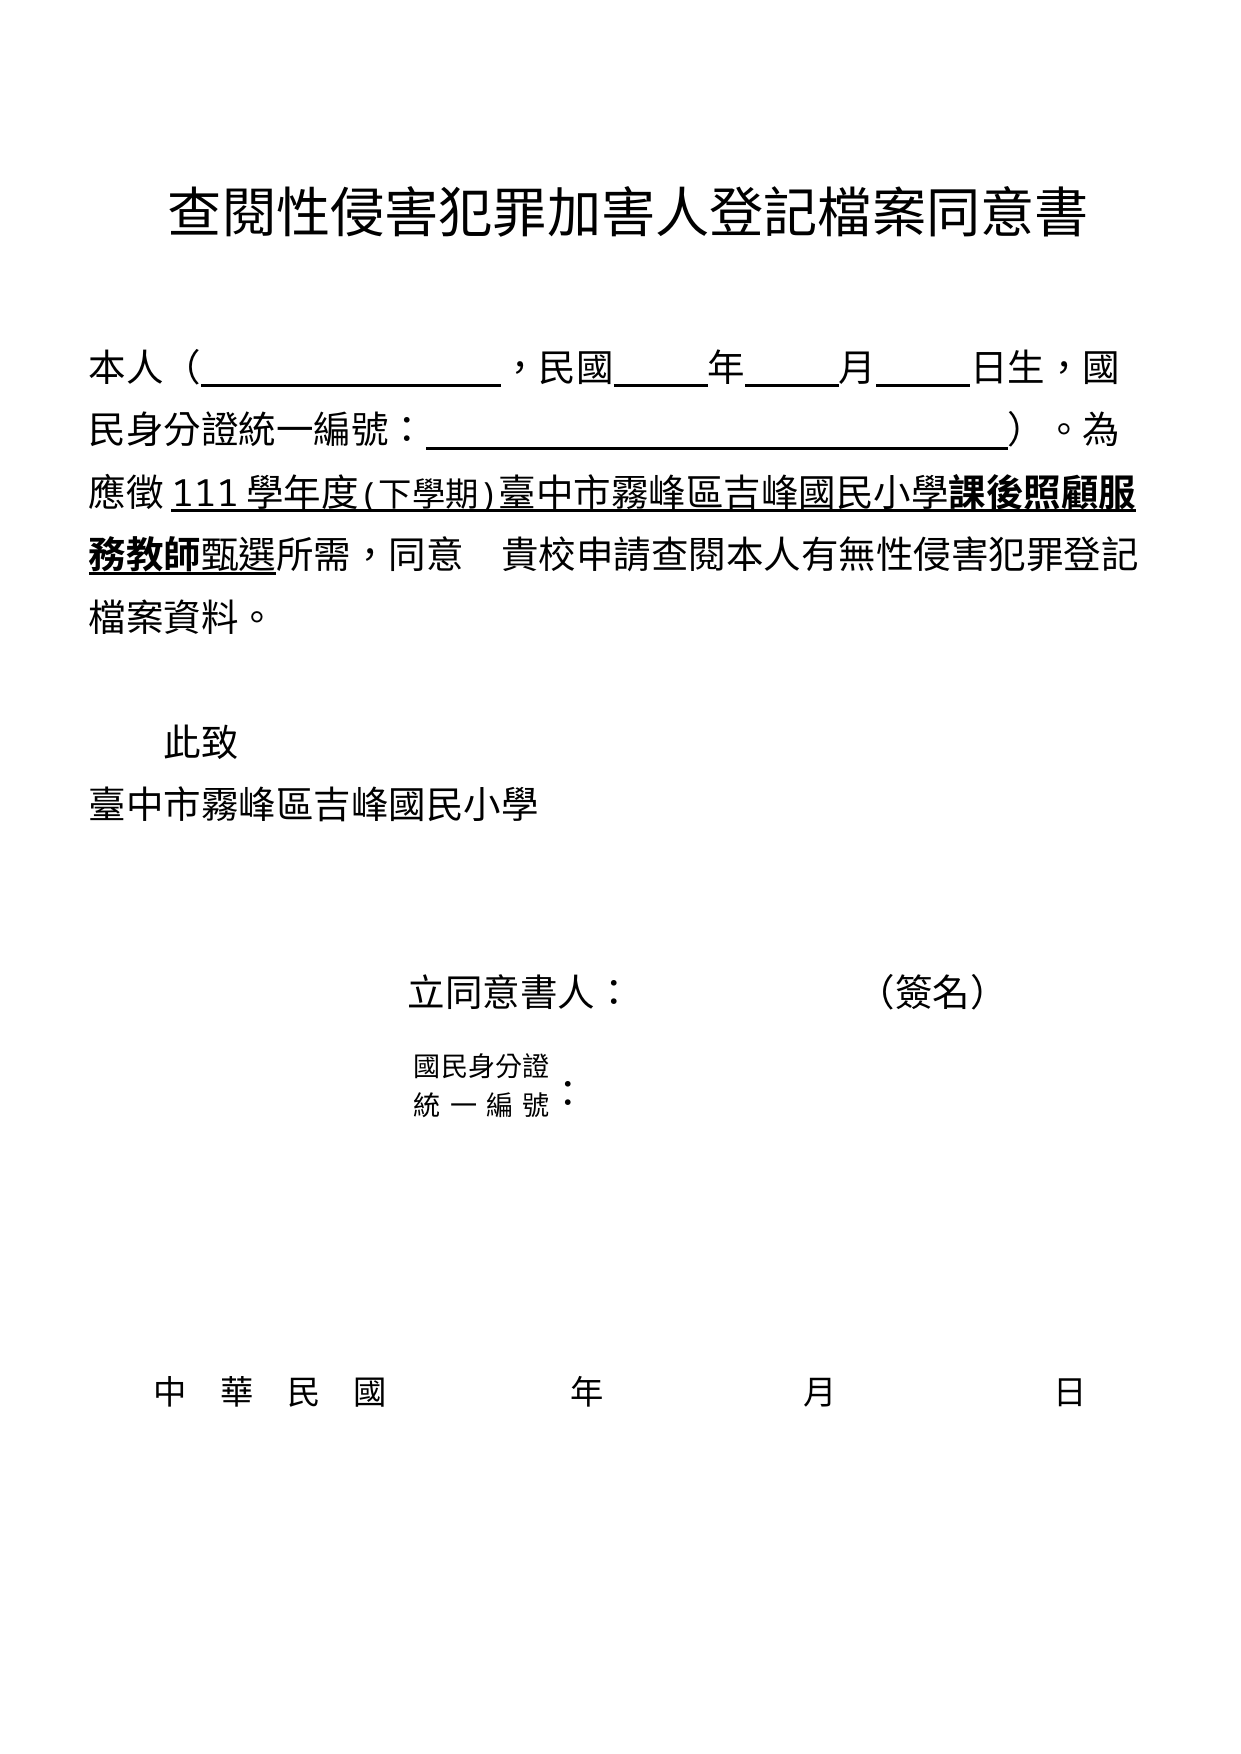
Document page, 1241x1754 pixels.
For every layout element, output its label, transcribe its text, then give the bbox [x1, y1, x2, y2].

text 本人（ ，民國 年 月 日生，國民身分證統一編號： ）。為應徵111學年度(下學期)臺中市霧峰區吉峰國民小學課後照顧服務教師甄選所需，同意 貴校申請查閱本人有無性侵害犯罪登記檔案資料。 [89, 323, 1152, 636]
text 此致 [89, 698, 1152, 761]
text 立同意書人： （簽名） [89, 948, 1152, 1011]
text 國民身分證統一編號： [89, 1011, 1152, 1136]
text 中 華 民 國 年 月 日 [89, 1348, 1152, 1411]
text 臺中市霧峰區吉峰國民小學 [89, 761, 1152, 823]
text 查閱性侵害犯罪加害人登記檔案同意書 [89, 136, 1168, 261]
